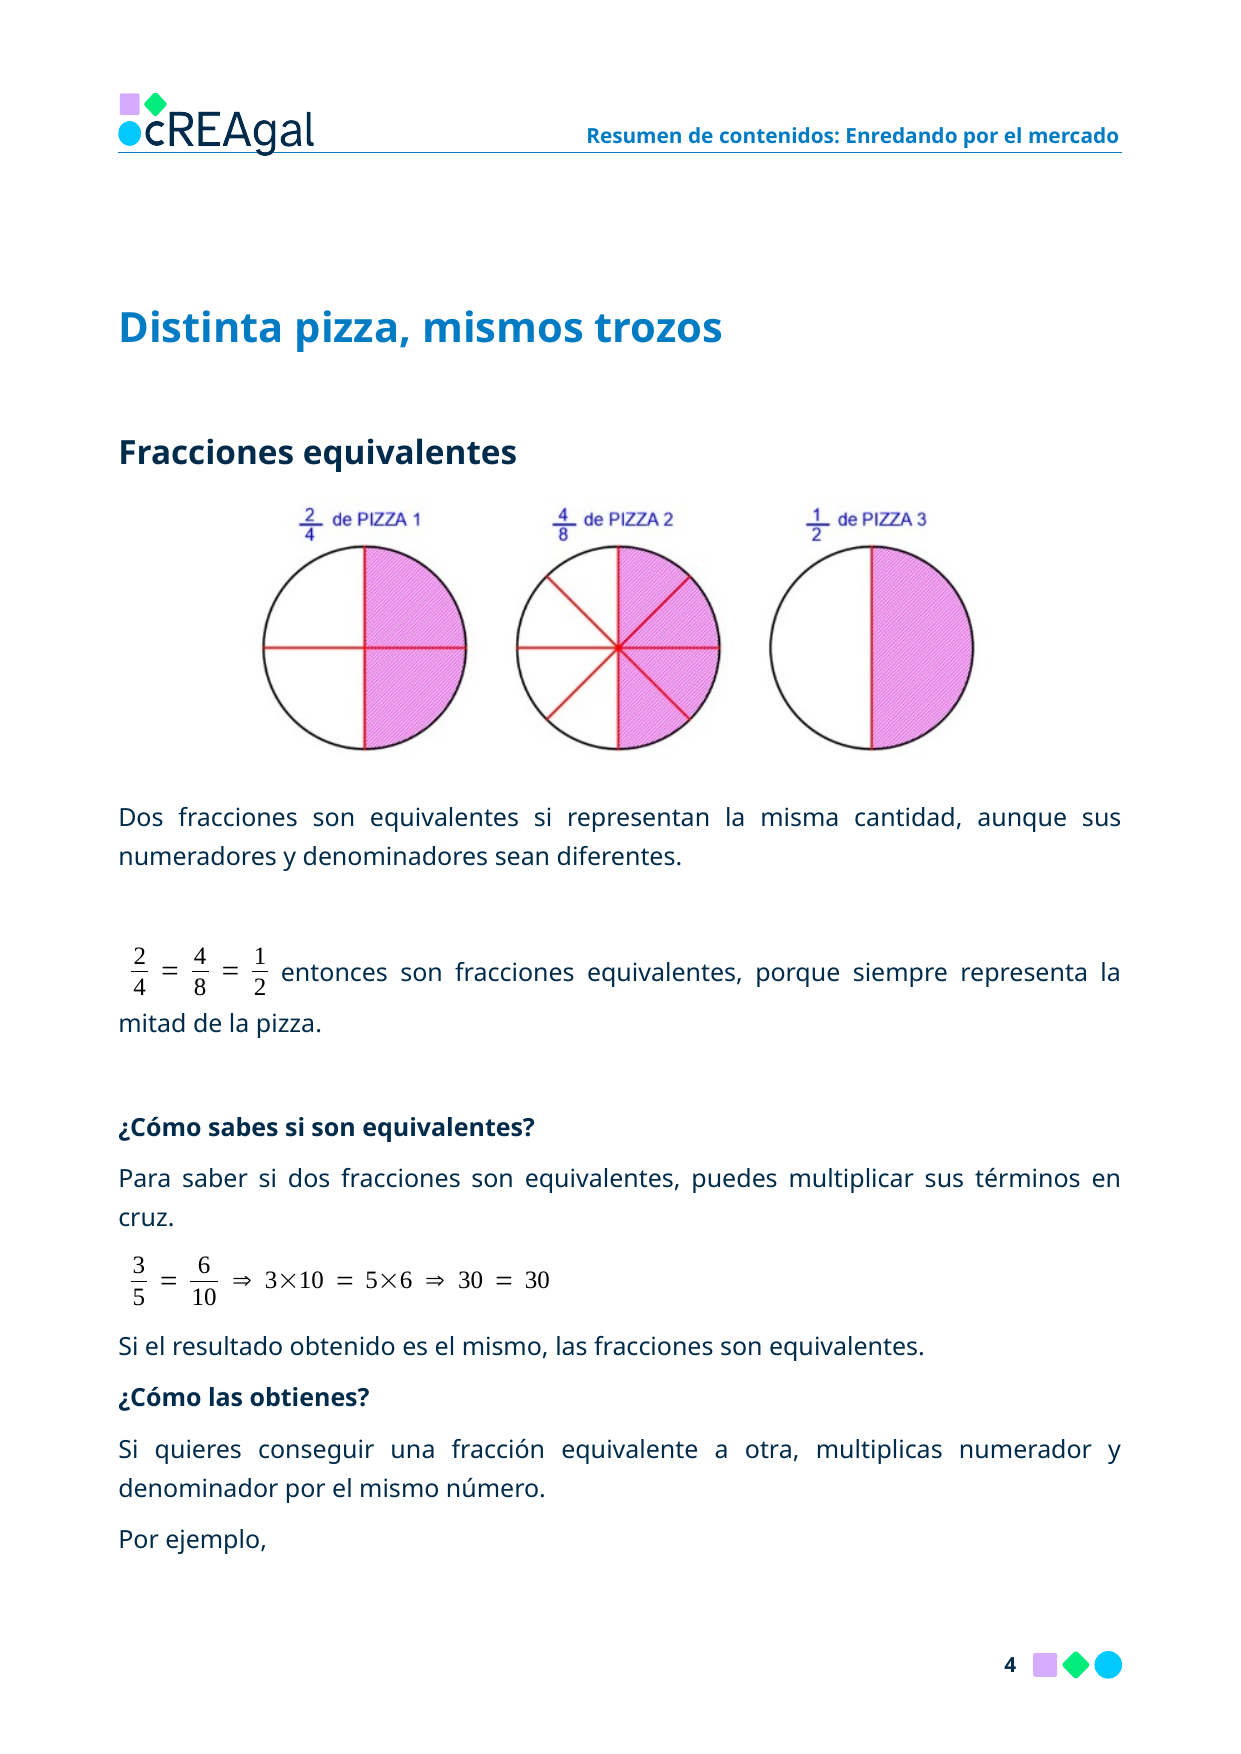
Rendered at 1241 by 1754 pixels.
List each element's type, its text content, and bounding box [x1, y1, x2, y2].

text ¿Cómo las obtienes? [118, 1380, 1122, 1414]
text Si el resultado obtenido es el mismo, las fracciones son equivalentes. [118, 1328, 1122, 1362]
subtitle Fracciones equivalentes [118, 429, 1122, 474]
subtitle Distinta pizza, mismos trozos [118, 298, 1122, 355]
text Dos fracciones son equivalentes si representan la misma cantidad, aunque sus numeradores y denominadores sean diferentes. [118, 506, 1122, 873]
text ¿Cómo sabes si son equivalentes? [118, 1109, 1122, 1143]
picture [246, 497, 997, 763]
text entonces son fracciones equivalentes, porque siempre representa la mitad de la pizza. [118, 942, 1122, 1040]
text Por ejemplo, [118, 1522, 1122, 1556]
picture [118, 93, 314, 156]
text Para saber si dos fracciones son equivalentes, puedes multiplicar sus términos en cruz. [118, 1161, 1122, 1234]
text Si quieres conseguir una fracción equivalente a otra, multiplicas numerador y denominador por el mismo número. [118, 1431, 1122, 1504]
